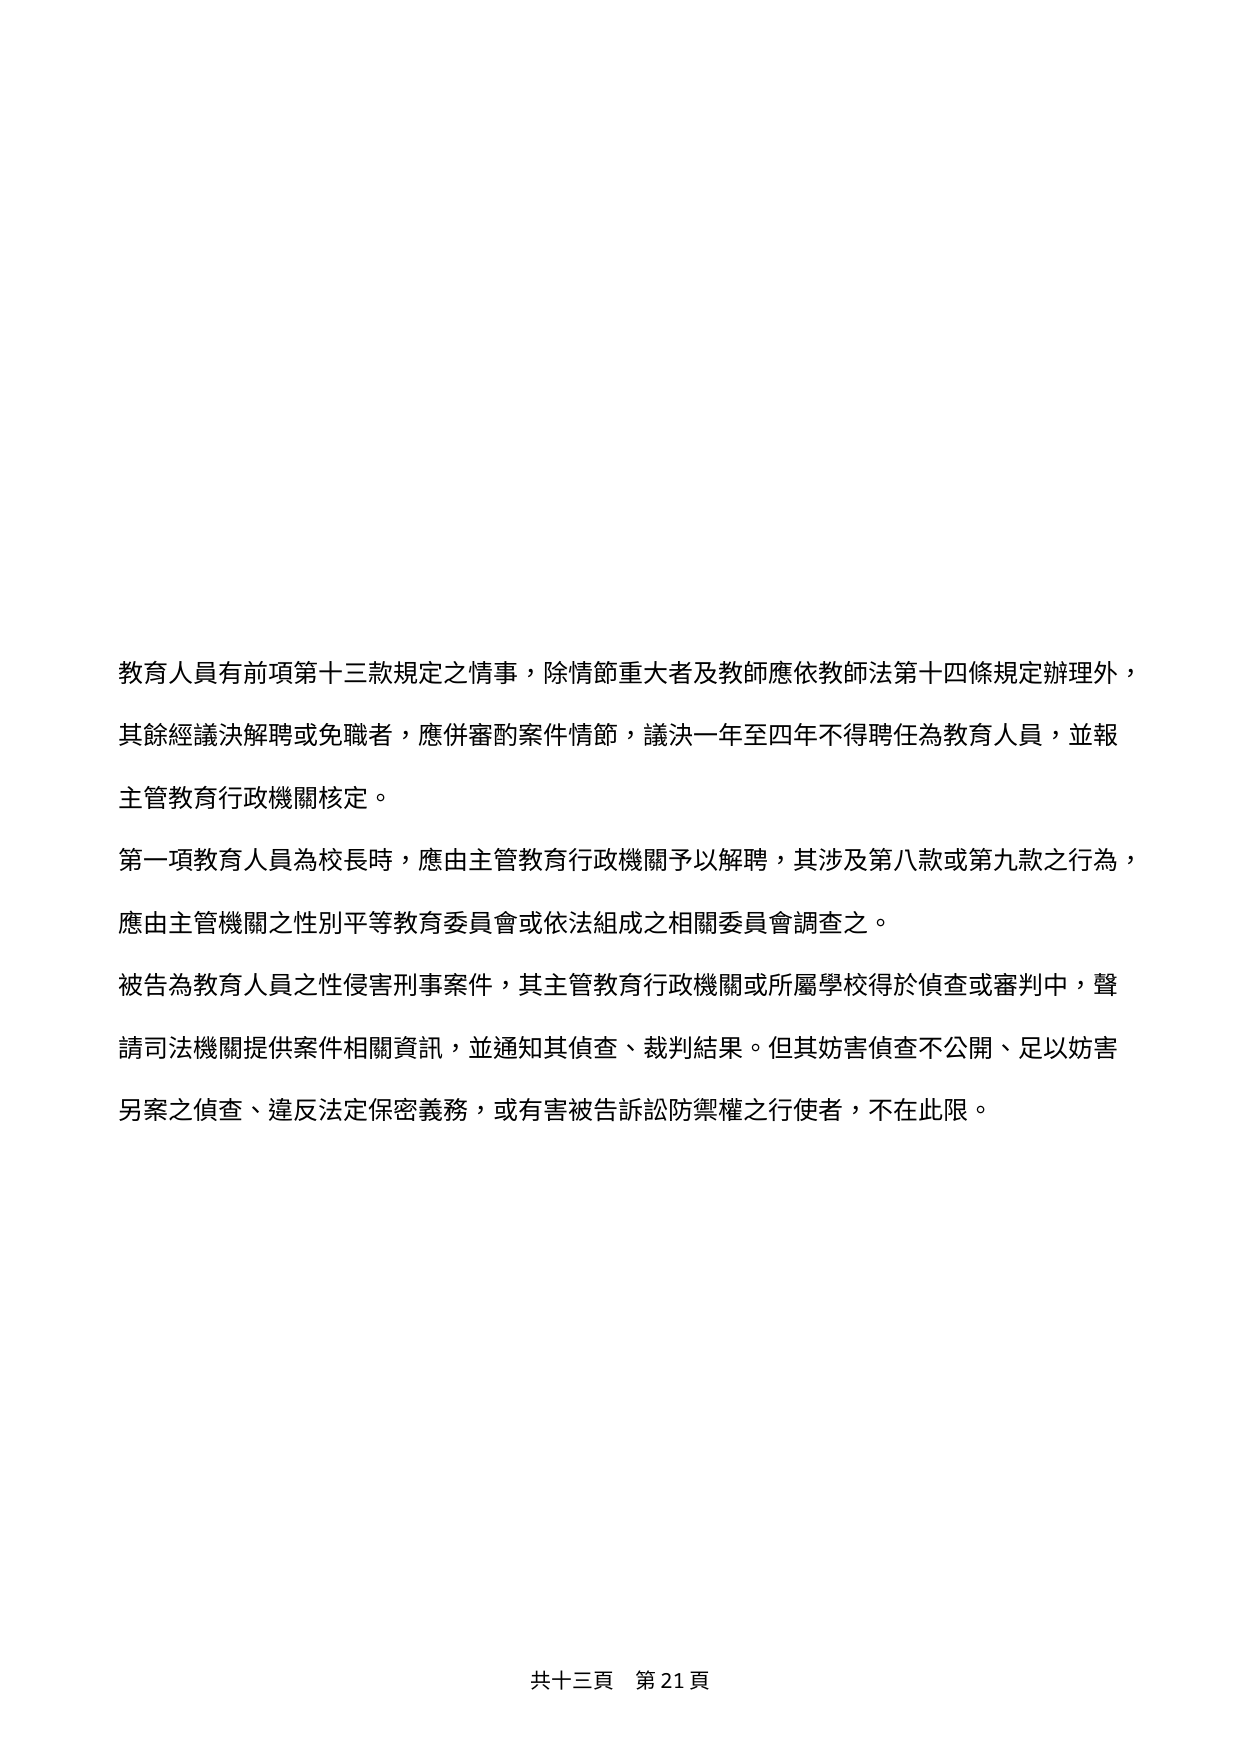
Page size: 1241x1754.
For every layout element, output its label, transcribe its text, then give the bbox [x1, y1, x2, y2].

text 被告為教育人員之性侵害刑事案件，其主管教育行政機關或所屬學校得於偵查或審判中，聲請司法機關提供案件相關資訊，並通知其偵查、裁判結果。但其妨害偵查不公開、足以妨害另案之偵查、違反法定保密義務，或有害被告訴訟防禦權之行使者，不在此限。 [118, 942, 1122, 1129]
text 教育人員有前項第十三款規定之情事，除情節重大者及教師應依教師法第十四條規定辦理外，其餘經議決解聘或免職者，應併審酌案件情節，議決一年至四年不得聘任為教育人員，並報主管教育行政機關核定。 [118, 629, 1122, 817]
text 第一項教育人員為校長時，應由主管教育行政機關予以解聘，其涉及第八款或第九款之行為，應由主管機關之性別平等教育委員會或依法組成之相關委員會調查之。 [118, 817, 1122, 942]
